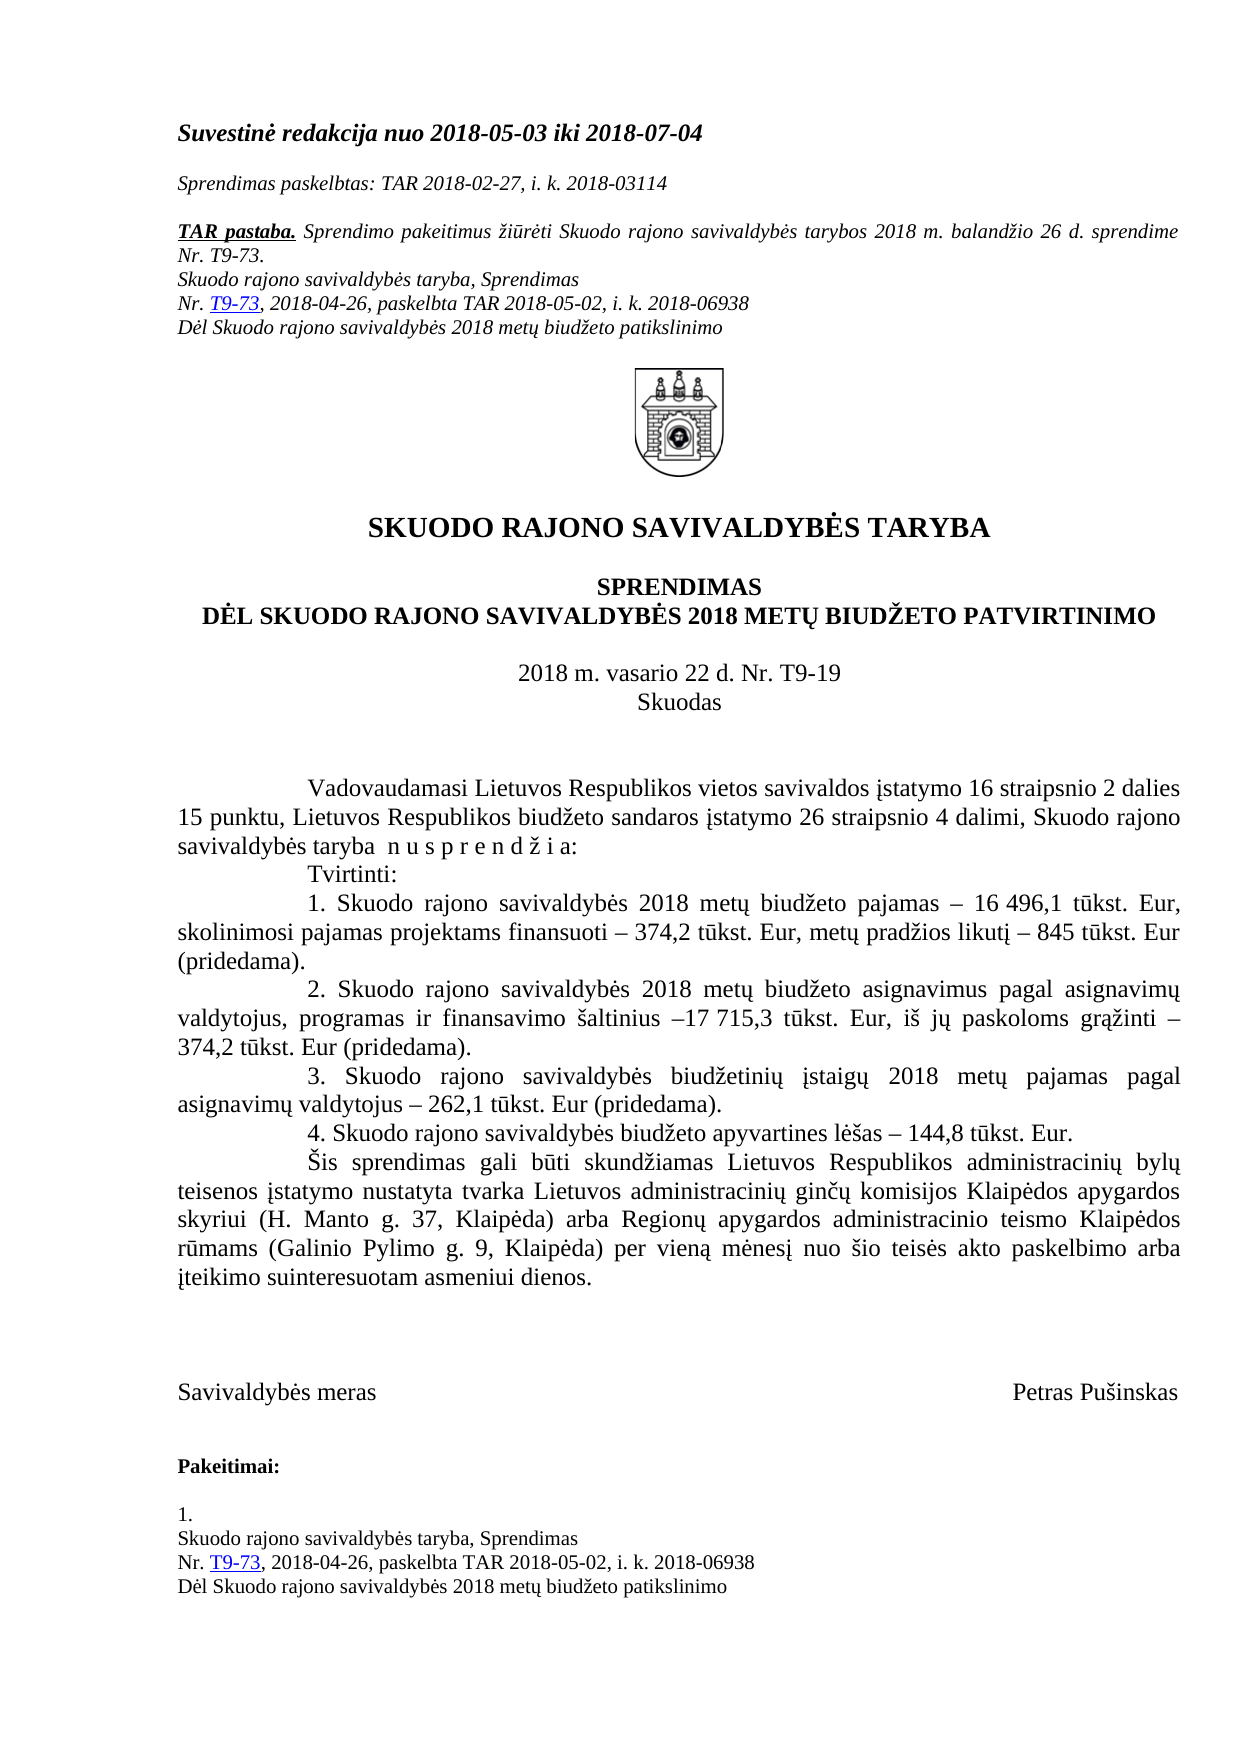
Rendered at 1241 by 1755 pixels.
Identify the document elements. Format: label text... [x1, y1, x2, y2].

text 2018 m. vasario 22 d. Nr. T9-19 [177, 658, 1181, 687]
text Sprendimas paskelbtas: TAR 2018-02-27, i. k. 2018-03114 [177, 171, 1181, 195]
text Dėl Skuodo rajono savivaldybės 2018 metų biudžeto patikslinimo [177, 1574, 1181, 1598]
text Suvestinė redakcija nuo 2018-05-03 iki 2018-07-04 [177, 118, 1181, 147]
text Skuodo rajono savivaldybės taryba, Sprendimas [177, 267, 1181, 291]
text 1. [177, 1502, 1181, 1526]
text 3. Skuodo rajono savivaldybės biudžetinių įstaigų 2018 metų pajamas pagal asignavimų valdytojus – 262,1 tūkst. Eur (pridedama). [177, 1061, 1181, 1118]
text Vadovaudamasi Lietuvos Respublikos vietos savivaldos įstatymo 16 straipsnio 2 dalies 15 punktu, Lietuvos Respublikos biudžeto sandaros įstatymo 26 straipsnio 4 dalimi, Skuodo rajono savivaldybės taryba n u s p r e n d ž i a: [177, 773, 1181, 859]
text Dėl Skuodo rajono savivaldybės 2018 metų biudžeto patikslinimo [177, 315, 1181, 339]
text SKUODO RAJONO SAVIVALDYBĖS TARYBA [177, 510, 1181, 543]
text DĖL SKUODO RAJONO SAVIVALDYBĖS 2018 METŲ BIUDŽETO PATVIRTINIMO [177, 601, 1181, 629]
text Nr. T9-73, 2018-04-26, paskelbta TAR 2018-05-02, i. k. 2018-06938 [177, 1550, 1181, 1574]
text 2. Skuodo rajono savivaldybės 2018 metų biudžeto asignavimus pagal asignavimų valdytojus, programas ir finansavimo šaltinius –17 715,3 tūkst. Eur, iš jų paskoloms grąžinti – 374,2 tūkst. Eur (pridedama). [177, 974, 1181, 1061]
text Skuodas [177, 687, 1181, 716]
text SPRENDIMAS [177, 572, 1181, 601]
text Skuodo rajono savivaldybės taryba, Sprendimas [177, 1526, 1181, 1550]
text Pakeitimai: [177, 1454, 1181, 1478]
text Tvirtinti: [177, 859, 1181, 888]
text Savivaldybės meras Petras Pušinskas [177, 1377, 1181, 1406]
text 4. Skuodo rajono savivaldybės biudžeto apyvartines lėšas – 144,8 tūkst. Eur. [177, 1118, 1181, 1147]
text Nr. T9-73, 2018-04-26, paskelbta TAR 2018-05-02, i. k. 2018-06938 [177, 291, 1181, 315]
text 1. Skuodo rajono savivaldybės 2018 metų biudžeto pajamas – 16 496,1 tūkst. Eur, skolinimosi pajamas projektams finansuoti – 374,2 tūkst. Eur, metų pradžios likutį – 845 tūkst. Eur (pridedama). [177, 888, 1181, 974]
text TAR pastaba. Sprendimo pakeitimus žiūrėti Skuodo rajono savivaldybės tarybos 2018 m. balandžio 26 d. sprendime Nr. T9-73. [177, 219, 1181, 267]
text Šis sprendimas gali būti skundžiamas Lietuvos Respublikos administracinių bylų teisenos įstatymo nustatyta tvarka Lietuvos administracinių ginčų komisijos Klaipėdos apygardos skyriui (H. Manto g. 37, Klaipėda) arba Regionų apygardos administracinio teismo Klaipėdos rūmams (Galinio Pylimo g. 9, Klaipėda) per vieną mėnesį nuo šio teisės akto paskelbimo arba įteikimo suinteresuotam asmeniui dienos. [177, 1147, 1181, 1291]
